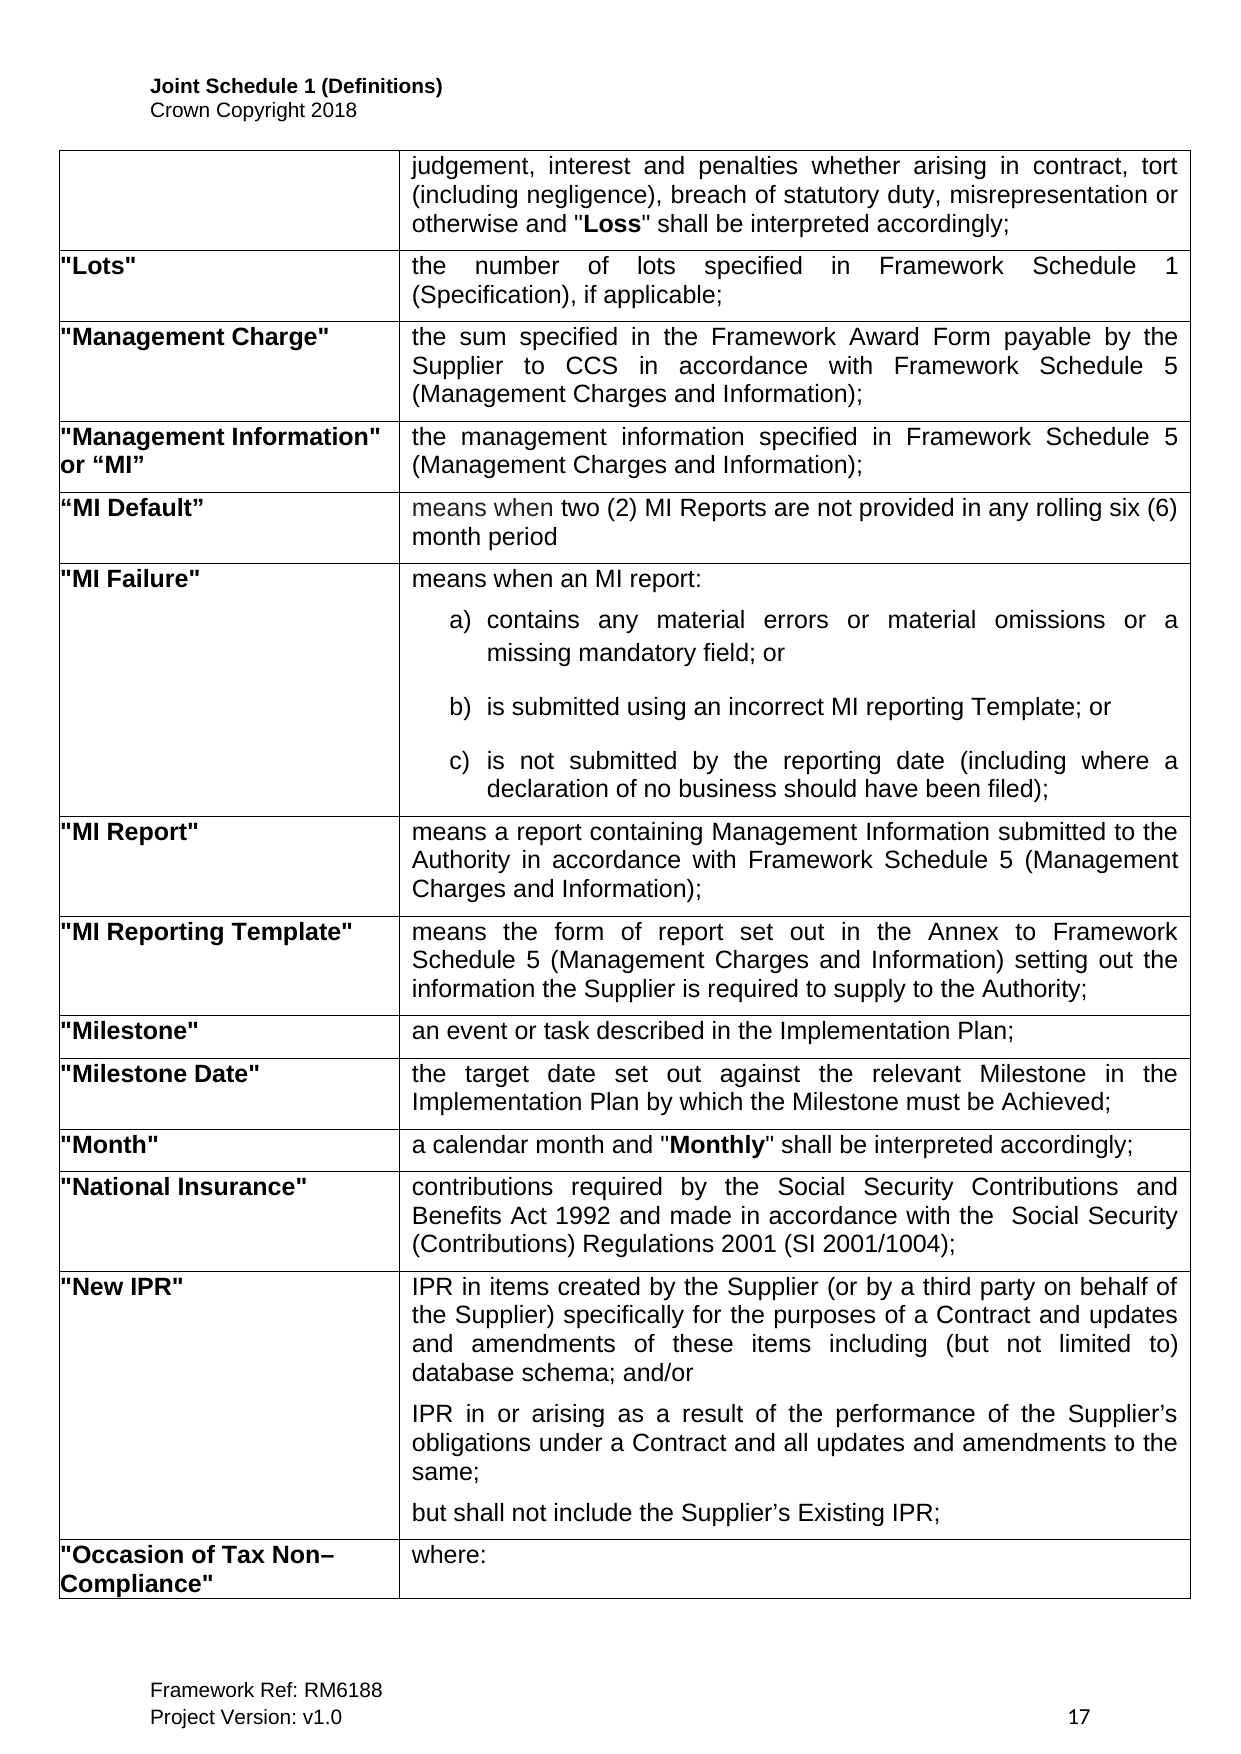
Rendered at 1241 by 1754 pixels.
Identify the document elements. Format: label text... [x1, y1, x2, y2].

table_cell a calendar month and "Monthly" shall be interpreted accordingly; [400, 1130, 1190, 1171]
table_cell "MI Report" [60, 817, 399, 916]
table_cell "Management Information" or “MI” [60, 422, 399, 492]
table_cell [60, 151, 399, 250]
table_cell "MI Reporting Template" [60, 917, 399, 1015]
table_cell "Management Charge" [60, 322, 399, 421]
table_cell contributions required by the Social Security Contributions and Benefits Act 1992 and made in accordance with the Social Security (Contributions) Regulations 2001 (SI 2001/1004); [400, 1172, 1190, 1271]
table_cell "National Insurance" [60, 1172, 399, 1271]
table_cell the target date set out against the relevant Milestone in the Implementation Plan by which the Milestone must be Achieved; [400, 1059, 1190, 1129]
table_cell judgement, interest and penalties whether arising in contract, tort (including negligence), breach of statutory duty, misrepresentation or otherwise and "Loss" shall be interpreted accordingly; [400, 151, 1190, 250]
table_cell means when two (2) MI Reports are not provided in any rolling six (6) month period [400, 493, 1190, 563]
table_cell "Lots" [60, 251, 399, 321]
table_cell means when an MI report: contains any material errors or material omissions or a missing mandatory field; or is submitted using an incorrect MI reporting Template; or is not submitted by the reporting date (including where a declaration of no business should have been filed); [400, 564, 1190, 816]
table_cell "New IPR" [60, 1272, 399, 1539]
table_cell means a report containing Management Information submitted to the Authority in accordance with Framework Schedule 5 (Management Charges and Information); [400, 817, 1190, 916]
table_cell means the form of report set out in the Annex to Framework Schedule 5 (Management Charges and Information) setting out the information the Supplier is required to supply to the Authority; [400, 917, 1190, 1015]
table_cell "Milestone" [60, 1016, 399, 1058]
table_cell IPR in items created by the Supplier (or by a third party on behalf of the Supplier) specifically for the purposes of a Contract and updates and amendments of these items including (but not limited to) database schema; and/or IPR in or arising as a result of the performance of the Supplier’s obligations under a Contract and all updates and amendments to the same; but shall not include the Supplier’s Existing IPR; [400, 1272, 1190, 1539]
table_cell "Month" [60, 1130, 399, 1171]
table_cell “MI Default” [60, 493, 399, 563]
table_cell "MI Failure" [60, 564, 399, 816]
table_cell "Occasion of Tax Non–Compliance" [60, 1540, 399, 1598]
table_cell the number of lots specified in Framework Schedule 1 (Specification), if applicable; [400, 251, 1190, 321]
table_cell the management information specified in Framework Schedule 5 (Management Charges and Information); [400, 422, 1190, 492]
table_cell an event or task described in the Implementation Plan; [400, 1016, 1190, 1058]
table_cell where: any Tax return of the Supplier submitted to a Relevant Tax Authority on or after 1 October 2012 is found on or after 1 April 2013 to be incorrect as a result of: i) a Relevant Tax Authority successfully challenging the Supplier under the General Anti-Abuse Rule or the Halifax Abuse Principle or under any Tax rules or legislation in any jurisdiction that have an effect equivalent or similar to the General Anti-Abuse Rule or the Halifax Abuse Principle; ii) the failure of an avoidance scheme which the Supplier was involved in, and which was, or should have been, notified to a Relevant Tax Authority under the DOTAS or any equivalent or similar regime in any jurisdiction; and/or any Tax return of the Supplier submitted to a Relevant Tax Authority on or after 1 October 2012 which gives rise, on or after 1 April 2013, to a criminal conviction in any jurisdiction for Tax related offences which is not spent at the Start Date or to a civil penalty for fraud or evasion; [400, 1540, 1190, 1598]
table_cell the sum specified in the Framework Award Form payable by the Supplier to CCS in accordance with Framework Schedule 5 (Management Charges and Information); [400, 322, 1190, 421]
table_cell "Milestone Date" [60, 1059, 399, 1129]
